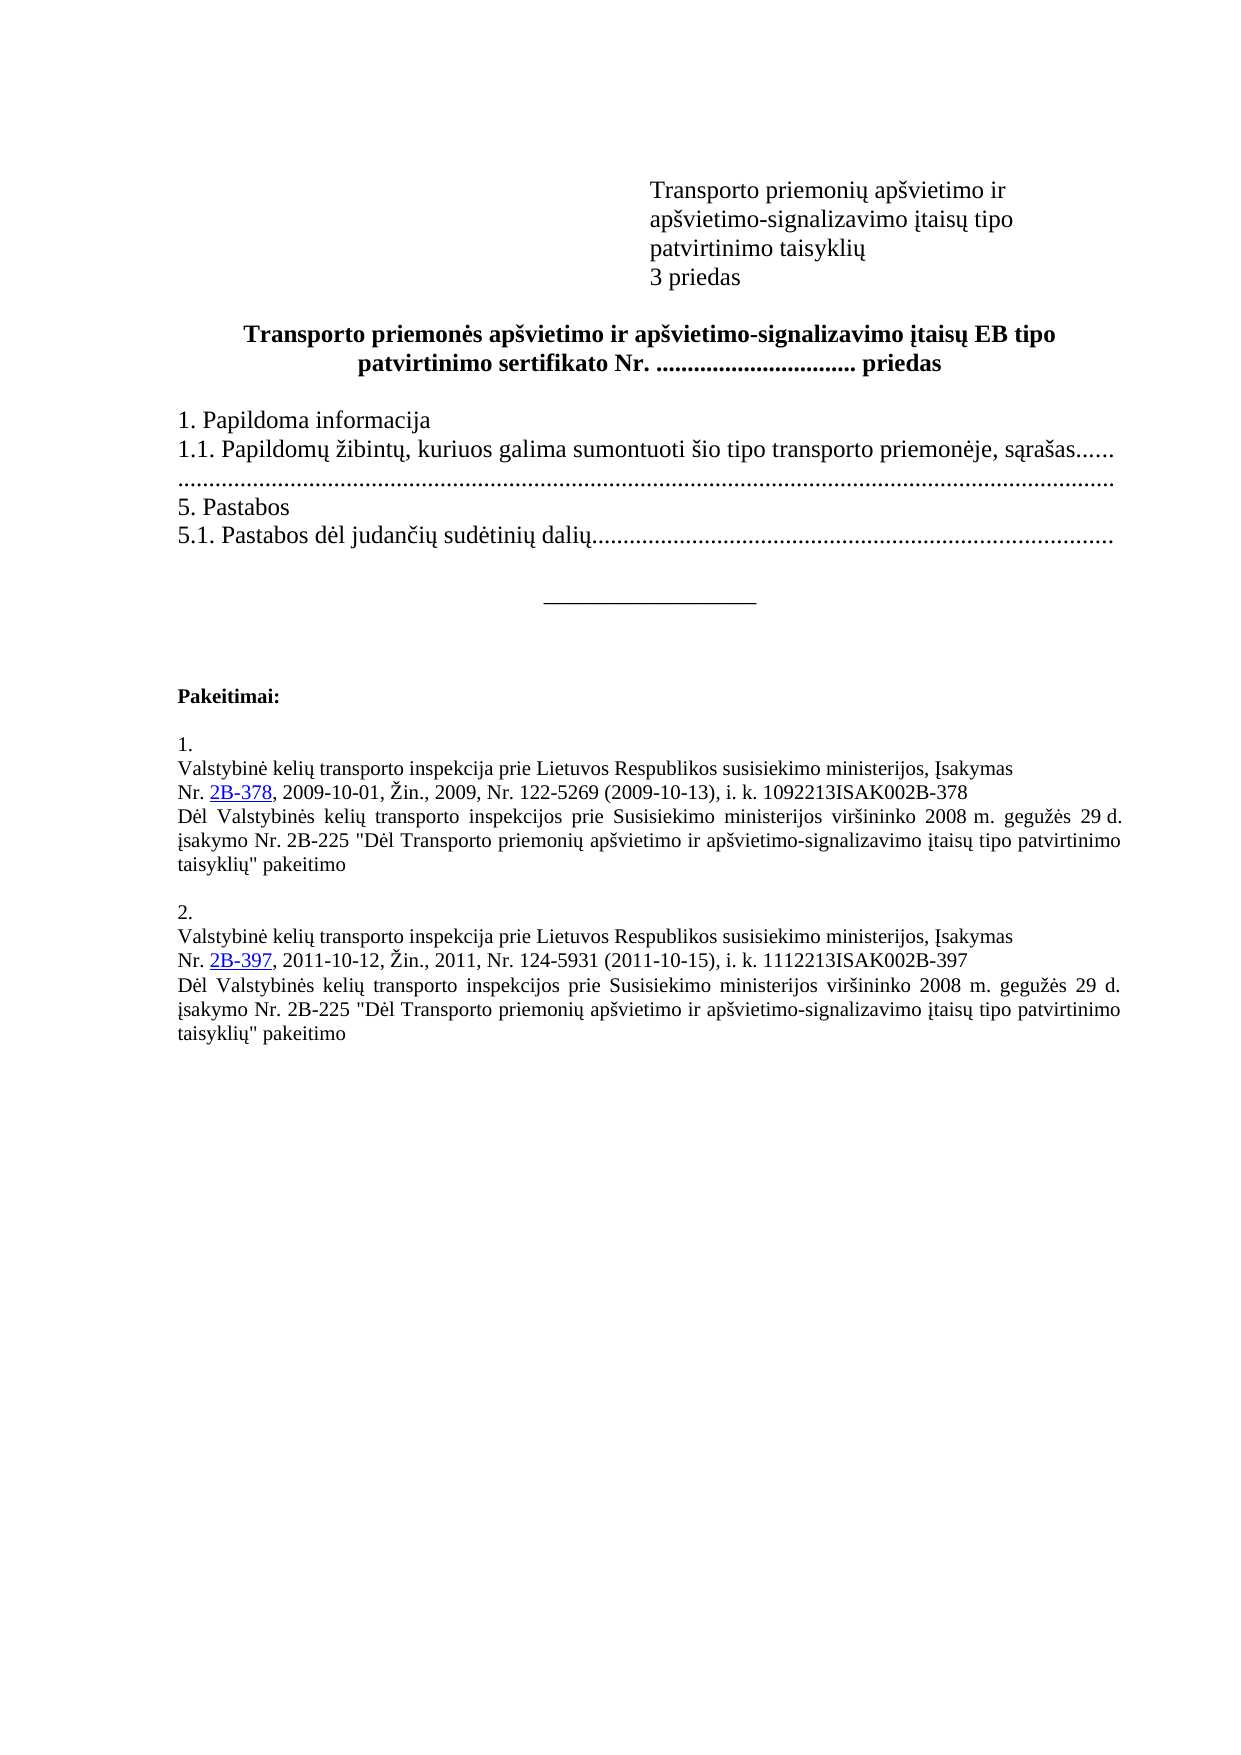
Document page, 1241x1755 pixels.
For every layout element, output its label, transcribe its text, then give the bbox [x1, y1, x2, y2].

text Transporto priemonės apšvietimo ir apšvietimo-signalizavimo įtaisų EB tipo patvirtinimo sertifikato Nr. ................................ priedas [177, 319, 1122, 377]
text Nr. 2B-378, 2009-10-01, Žin., 2009, Nr. 122-5269 (2009-10-13), i. k. 1092213ISAK002B-378 [177, 780, 1122, 804]
text Valstybinė kelių transporto inspekcija prie Lietuvos Respublikos susisiekimo ministerijos, Įsakymas [177, 756, 1122, 780]
text 5.1. Pastabos dėl judančių sudėtinių dalių [177, 521, 1122, 549]
text 5. Pastabos [177, 492, 1122, 521]
text Transporto priemonių apšvietimo ir apšvietimo-signalizavimo įtaisų tipo patvirtinimo taisyklių [649, 176, 1122, 262]
text . [177, 463, 1122, 492]
text 3 priedas [649, 262, 1122, 291]
text _________________ [177, 578, 1122, 607]
text Dėl Valstybinės kelių transporto inspekcijos prie Susisiekimo ministerijos viršininko 2008 m. gegužės 29 d. įsakymo Nr. 2B-225 "Dėl Transporto priemonių apšvietimo ir apšvietimo-signalizavimo įtaisų tipo patvirtinimo taisyklių" pakeitimo [177, 972, 1122, 1045]
text Nr. 2B-397, 2011-10-12, Žin., 2011, Nr. 124-5931 (2011-10-15), i. k. 1112213ISAK002B-397 [177, 948, 1122, 972]
text 2. [177, 900, 1122, 924]
text 1. Papildoma informacija [177, 406, 1122, 434]
text 1. [177, 732, 1122, 756]
text Dėl Valstybinės kelių transporto inspekcijos prie Susisiekimo ministerijos viršininko 2008 m. gegužės 29 d. įsakymo Nr. 2B-225 "Dėl Transporto priemonių apšvietimo ir apšvietimo-signalizavimo įtaisų tipo patvirtinimo taisyklių" pakeitimo [177, 804, 1122, 876]
text 1.1. Papildomų žibintų, kuriuos galima sumontuoti šio tipo transporto priemonėje, sąrašas [177, 434, 1122, 463]
text Pakeitimai: [177, 684, 1122, 708]
text Valstybinė kelių transporto inspekcija prie Lietuvos Respublikos susisiekimo ministerijos, Įsakymas [177, 924, 1122, 948]
